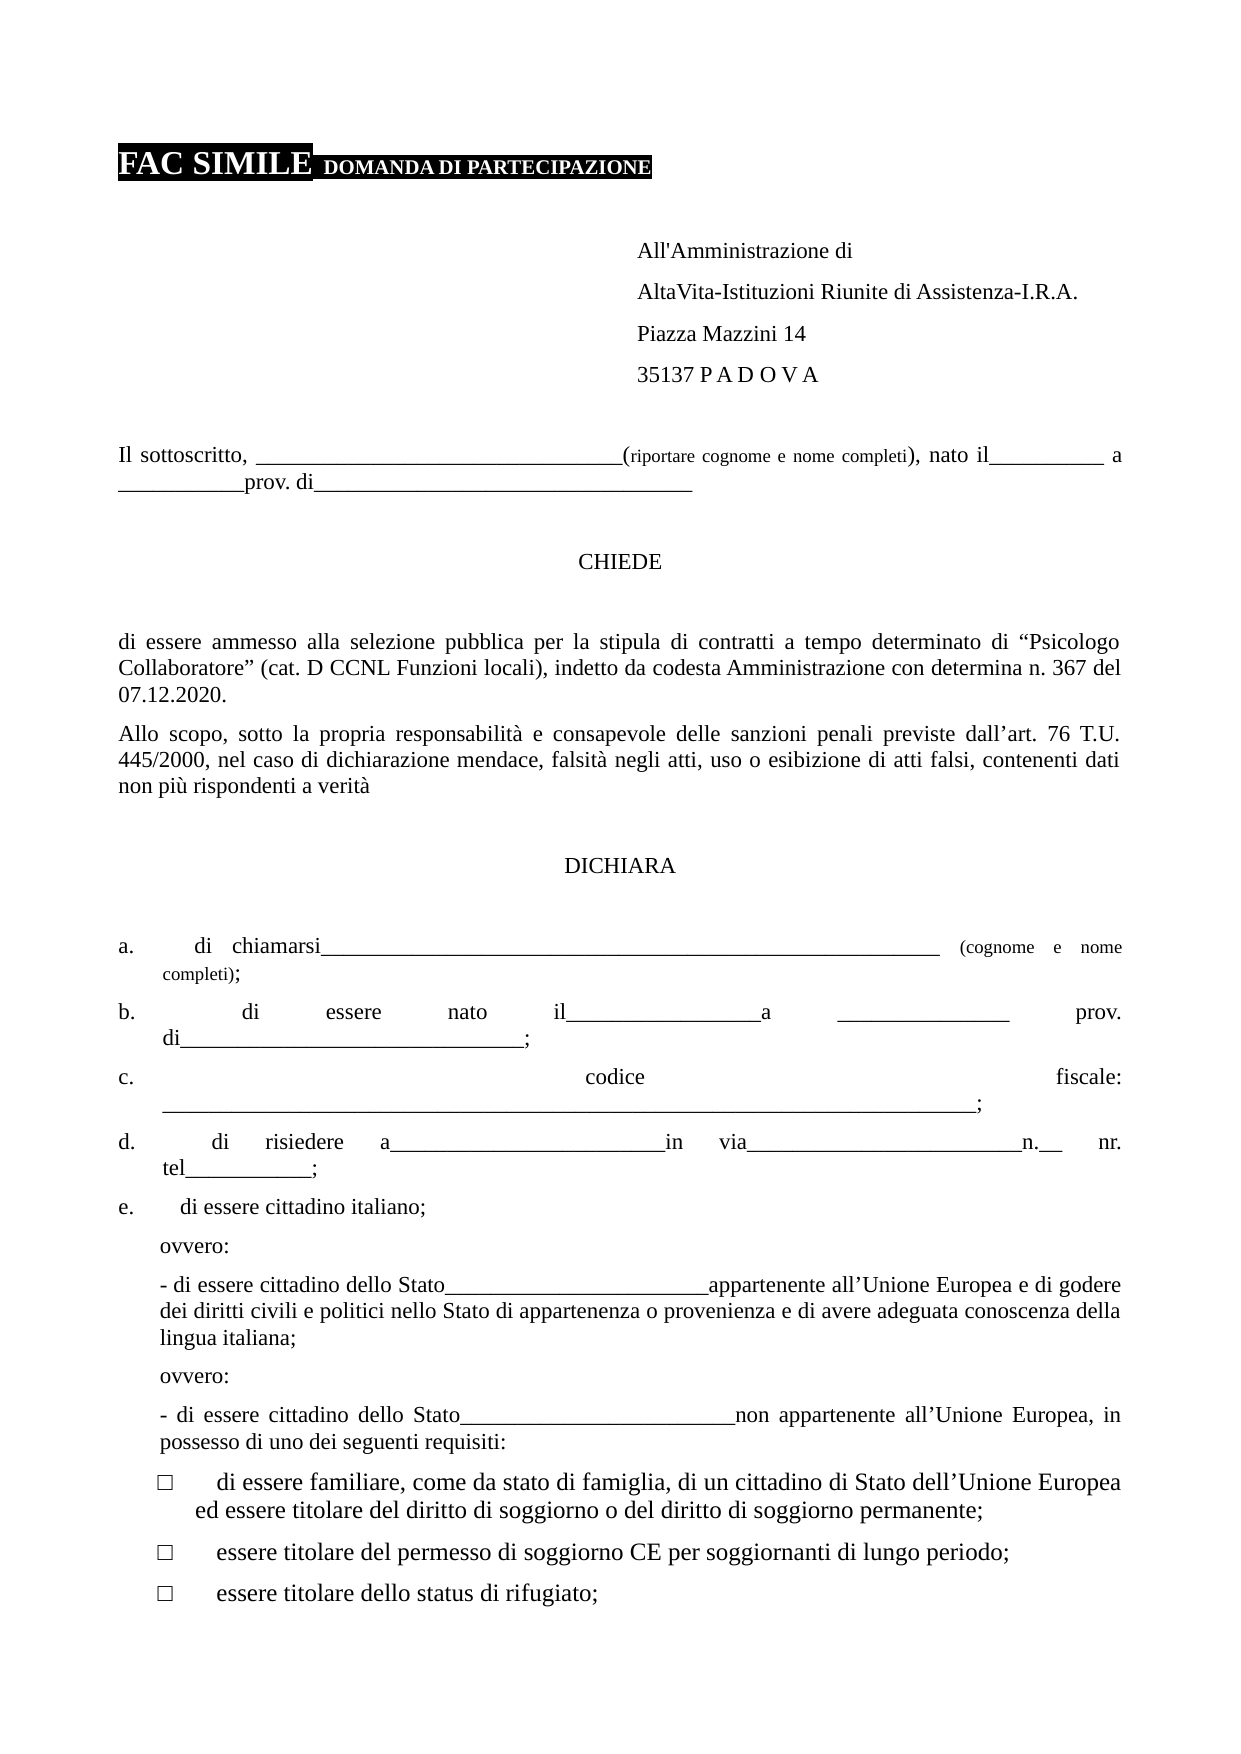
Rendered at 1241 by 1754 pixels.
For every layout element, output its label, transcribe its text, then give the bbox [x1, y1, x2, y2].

text AltaVita-Istituzioni Riunite di Assistenza-I.R.A. [118, 276, 1122, 305]
text di essere ammesso alla selezione pubblica per la stipula di contratti a tempo determinato di “Psicologo Collaboratore” (cat. D CCNL Funzioni locali), indetto da codesta Amministrazione con determina n. 367 del 07.12.2020. [118, 628, 1122, 707]
text All'Amministrazione di [118, 235, 1122, 264]
text d. di risiedere a________________________in via________________________n.__ nr. tel___________; [118, 1128, 1122, 1181]
text ovvero: [159, 1232, 1122, 1258]
text □ essere titolare dello status di rifugiato; [157, 1578, 1122, 1607]
text ovvero: [159, 1363, 1122, 1389]
text □ di essere familiare, come da stato di famiglia, di un cittadino di Stato dell’Unione Europea ed essere titolare del diritto di soggiorno o del diritto di soggiorno permanente; [157, 1467, 1122, 1524]
text □ essere titolare del permesso di soggiorno CE per soggiornanti di lungo periodo; [157, 1537, 1122, 1565]
text e. di essere cittadino italiano; [118, 1193, 1122, 1220]
text Piazza Mazzini 14 [118, 318, 1122, 346]
text Allo scopo, sotto la propria responsabilità e consapevole delle sanzioni penali previste dall’art. 76 T.U. 445/2000, nel caso di dichiarazione mendace, falsità negli atti, uso o esibizione di atti falsi, contenenti dati non più rispondenti a verità [118, 719, 1122, 799]
text - di essere cittadino dello Stato________________________non appartenente all’Unione Europea, in possesso di uno dei seguenti requisiti: [159, 1401, 1122, 1454]
subtitle FAC SIMILE DOMANDA DI PARTECIPAZIONE [118, 143, 1122, 181]
text a. di chiamarsi______________________________________________________ (cognome e nome completi); [118, 932, 1122, 985]
text 35137 P A D O V A [118, 359, 1122, 388]
text CHIEDE [118, 548, 1122, 574]
text DICHIARA [118, 852, 1122, 879]
text b. di essere nato il_________________a _______________ prov. di______________________________; [118, 998, 1122, 1050]
text c. codice fiscale: _______________________________________________________________________; [118, 1063, 1122, 1116]
text Il sottoscritto, ________________________________(riportare cognome e nome completi), nato il__________ a ___________prov. di_________________________________ [118, 441, 1122, 494]
text - di essere cittadino dello Stato_______________________appartenente all’Unione Europea e di godere dei diritti civili e politici nello Stato di appartenenza o provenienza e di avere adeguata conoscenza della lingua italiana; [159, 1271, 1122, 1350]
